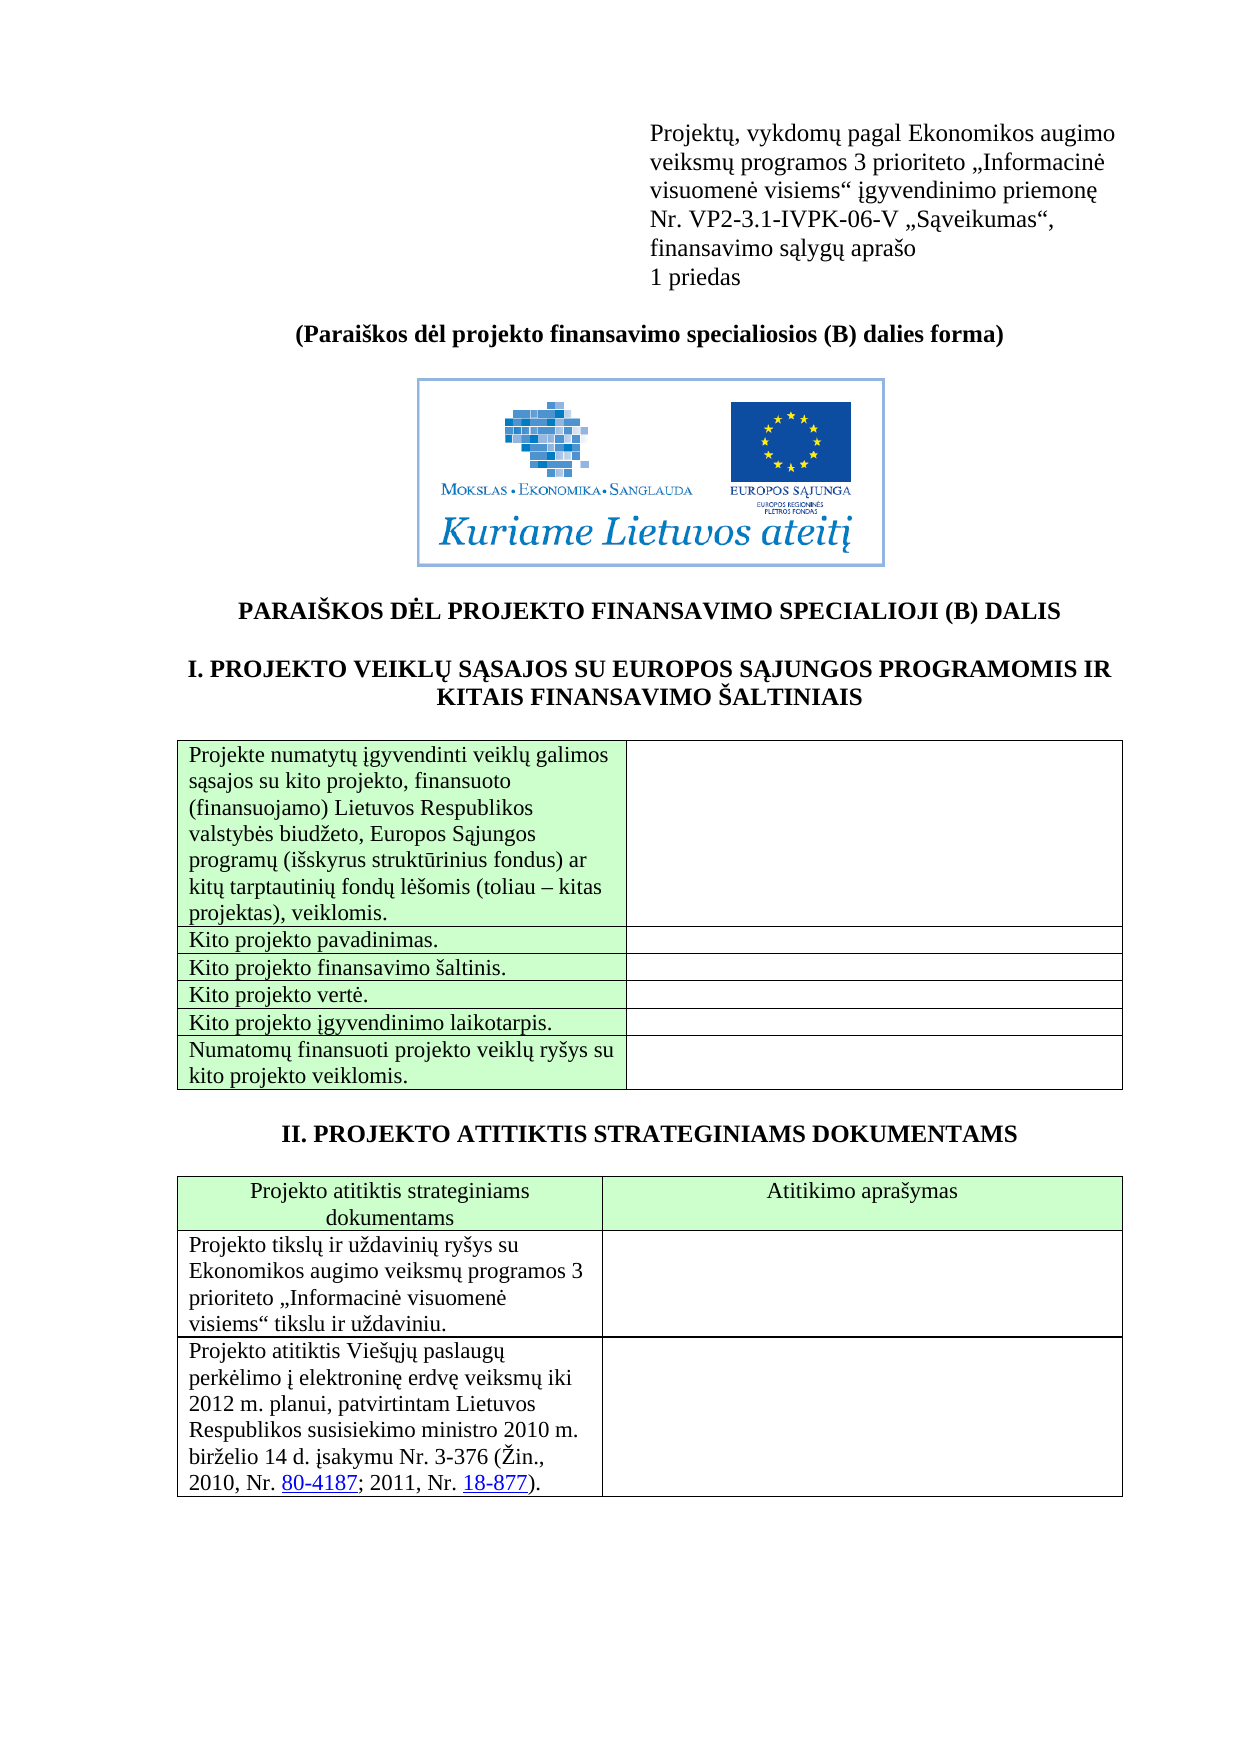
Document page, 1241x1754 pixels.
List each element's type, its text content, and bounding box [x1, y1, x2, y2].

table_header Atitikimo aprašymas [603, 1177, 1122, 1230]
text Projektų, vykdomų pagal Ekonomikos augimo [649, 118, 1122, 147]
text visuomenė visiems“ įgyvendinimo priemonę [649, 176, 1122, 204]
table_cell Projekto atitiktis Viešųjų paslaugų perkėlimo į elektroninę erdvę veiksmų iki 2012 m. planui, patvirtintam Lietuvos Respublikos susisiekimo ministro 2010 m. birželio 14 d. įsakymu Nr. 3-376 (Žin., 2010, Nr. 80-4187; 2011, Nr. 18-877). [178, 1338, 602, 1496]
table_header Projekte numatytų įgyvendinti veiklų galimos sąsajos su kito projekto, finansuoto (finansuojamo) Lietuvos Respublikos valstybės biudžeto, Europos Sąjungos programų (išskyrus struktūrinius fondus) ar kitų tarptautinių fondų lėšomis (toliau – kitas projektas), veiklomis. [178, 741, 626, 926]
text II. PROJEKTO ATITIKTIS STRATEGINIAMS DOKUMENTAMS [177, 1119, 1122, 1147]
table_cell Kito projekto finansavimo šaltinis. [178, 954, 626, 980]
table_cell Projekto tikslų ir uždavinių ryšys su Ekonomikos augimo veiksmų programos 3 prioriteto „Informacinė visuomenė visiems“ tikslu ir uždaviniu. [178, 1231, 602, 1336]
text finansavimo sąlygų aprašo [649, 233, 1122, 262]
table_cell [627, 981, 1122, 1008]
table_cell [627, 954, 1122, 980]
table_cell [603, 1231, 1122, 1336]
text PARAIŠKOS DĖL PROJEKTO FINANSAVIMO SPECIALIOJI (B) DALIS [177, 596, 1122, 625]
text veiksmų programos 3 prioriteto „Informacinė [649, 147, 1122, 176]
table_cell [627, 927, 1122, 953]
text (Paraiškos dėl projekto finansavimo specialiosios (B) dalies forma) [177, 319, 1122, 348]
text Nr. VP2-3.1-IVPK-06-V „Sąveikumas“, [649, 204, 1122, 233]
table_header Projekto atitiktis strateginiams dokumentams [178, 1177, 602, 1230]
table_cell Kito projekto įgyvendinimo laikotarpis. [178, 1009, 626, 1035]
table_cell [627, 1036, 1122, 1089]
table_cell Numatomų finansuoti projekto veiklų ryšys su kito projekto veiklomis. [178, 1036, 626, 1089]
table_cell [627, 1009, 1122, 1035]
text I. PROJEKTO VEIKLŲ SĄSAJOS SU EUROPOS SĄJUNGOS PROGRAMOMIS IR KITAIS FINANSAVIMO ŠALTINIAIS [177, 654, 1122, 711]
table_header [627, 741, 1122, 926]
table_cell Kito projekto pavadinimas. [178, 927, 626, 953]
table_cell [603, 1338, 1122, 1496]
table_cell Kito projekto vertė. [178, 981, 626, 1008]
text 1 priedas [649, 262, 1122, 291]
